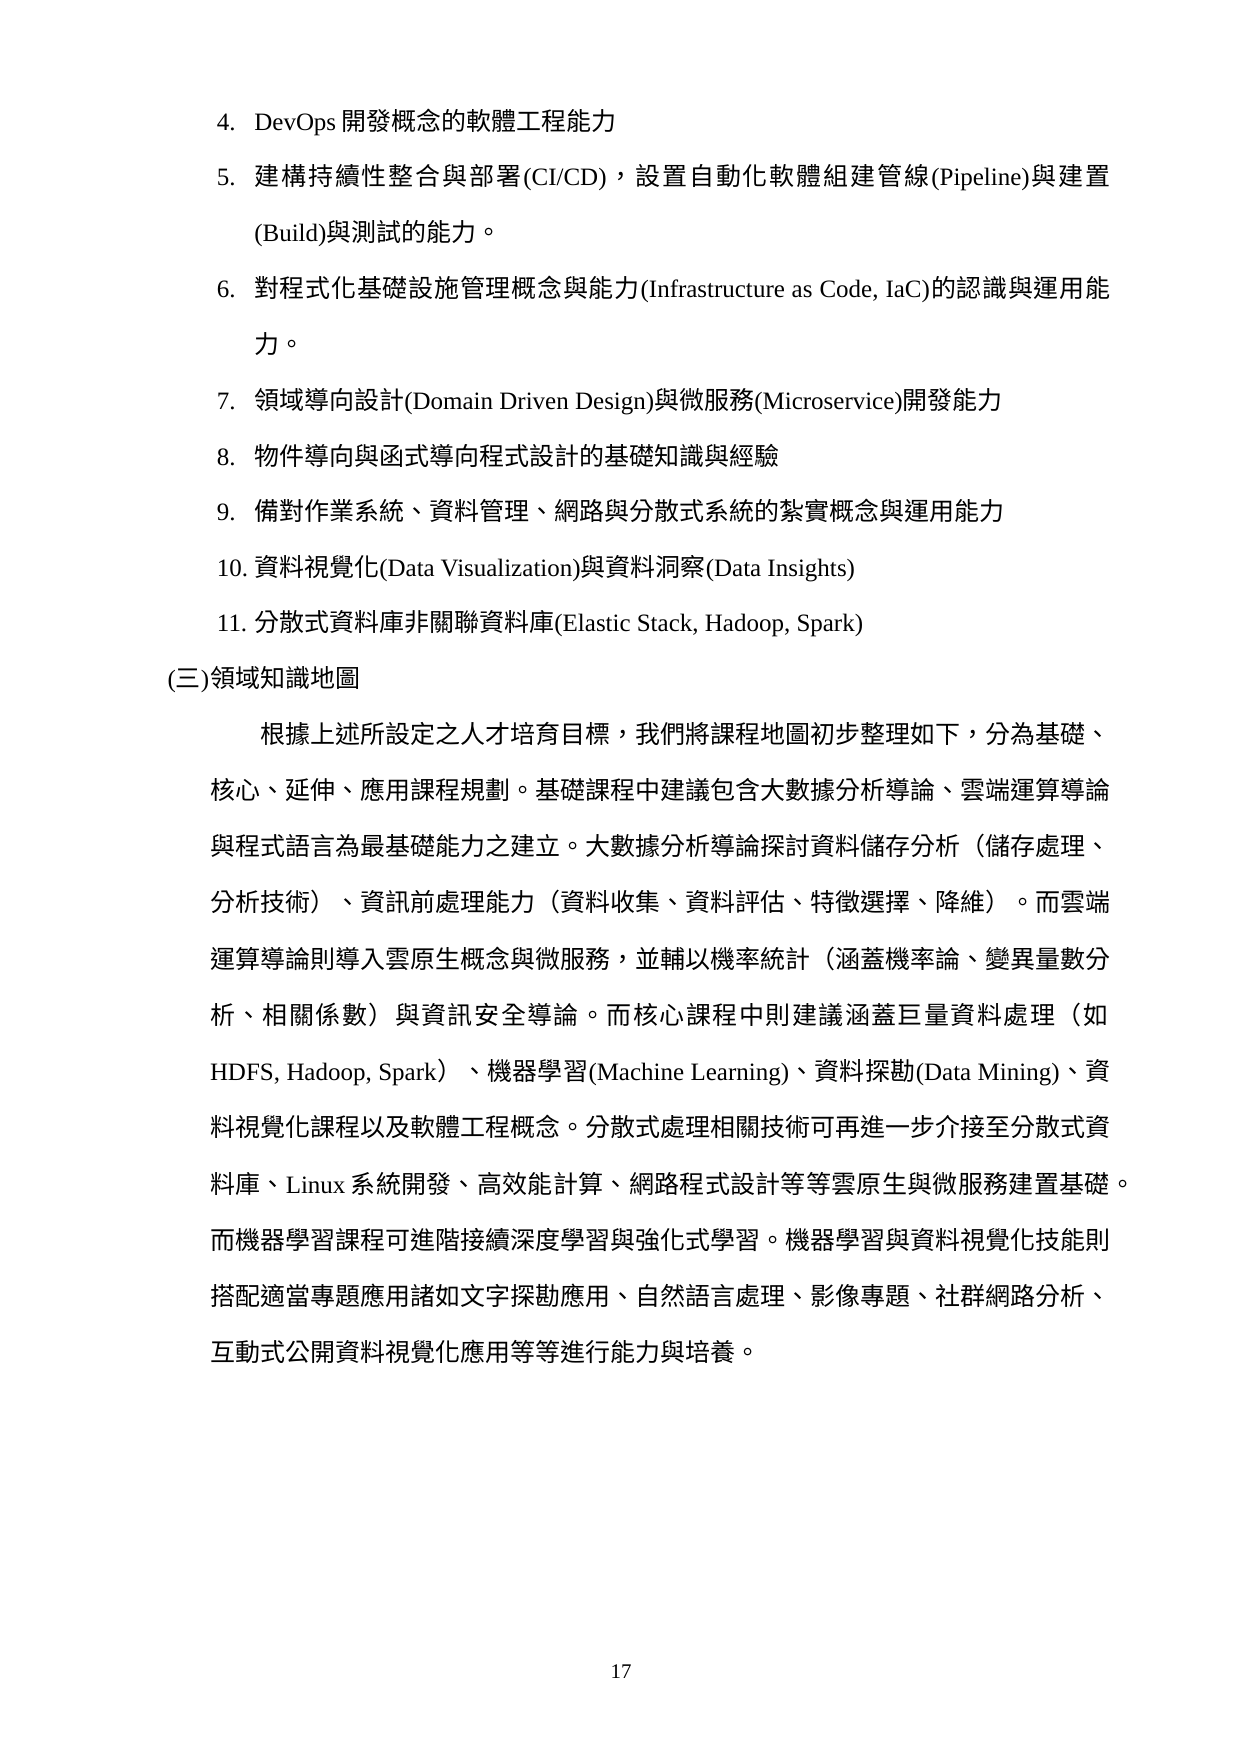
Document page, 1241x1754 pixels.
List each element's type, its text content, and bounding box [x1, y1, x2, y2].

list 根據上述所設定之人才培育目標，我們將課程地圖初步整理如下，分為基礎、核心、延伸、應用課程規劃。基礎課程中建議包含大數據分析導論、雲端運算導論與程式語言為最基礎能力之建立。大數據分析導論探討資料儲存分析（儲存處理、分析技術）、資訊前處理能力（資料收集、資料評估、特徵選擇、降維）。而雲端運算導論則導入雲原生概念與微服務，並輔以機率統計（涵蓋機率論、變異量數分析、相關係數）與資訊安全導論。而核心課程中則建議涵蓋巨量資料處理（如HDFS, Hadoop, Spark）、機器學習(Machine Learning)、資料探勘(Data Mining)、資料視覺化課程以及軟體工程概念。分散式處理相關技術可再進一步介接至分散式資料庫、Linux系統開發、高效能計算、網路程式設計等等雲原生與微服務建置基礎。而機器學習課程可進階接續深度學習與強化式學習。機器學習與資料視覺化技能則搭配適當專題應用諸如文字探勘應用、自然語言處理、影像專題、社群網路分析、互動式公開資料視覺化應用等等進行能力與培養。 [210, 713, 1110, 1370]
list 物件導向與函式導向程式設計的基礎知識與經驗 [217, 435, 1110, 473]
list 備對作業系統、資料管理、網路與分散式系統的紮實概念與運用能力 [217, 491, 1110, 528]
list 建構持續性整合與部署(CI/CD)，設置自動化軟體組建管線(Pipeline)與建置(Build)與測試的能力。 [217, 156, 1110, 250]
list 領域知識地圖 [167, 658, 1110, 695]
list 分散式資料庫非關聯資料庫(Elastic Stack, Hadoop, Spark) [217, 602, 1110, 640]
list DevOps開發概念的軟體工程能力 [217, 100, 1110, 138]
list 資料視覺化(Data Visualization)與資料洞察(Data Insights) [217, 547, 1110, 584]
list 對程式化基礎設施管理概念與能力(Infrastructure as Code, IaC)的認識與運用能力。 [217, 268, 1110, 362]
list 領域導向設計(Domain Driven Design)與微服務(Microservice)開發能力 [217, 380, 1110, 417]
